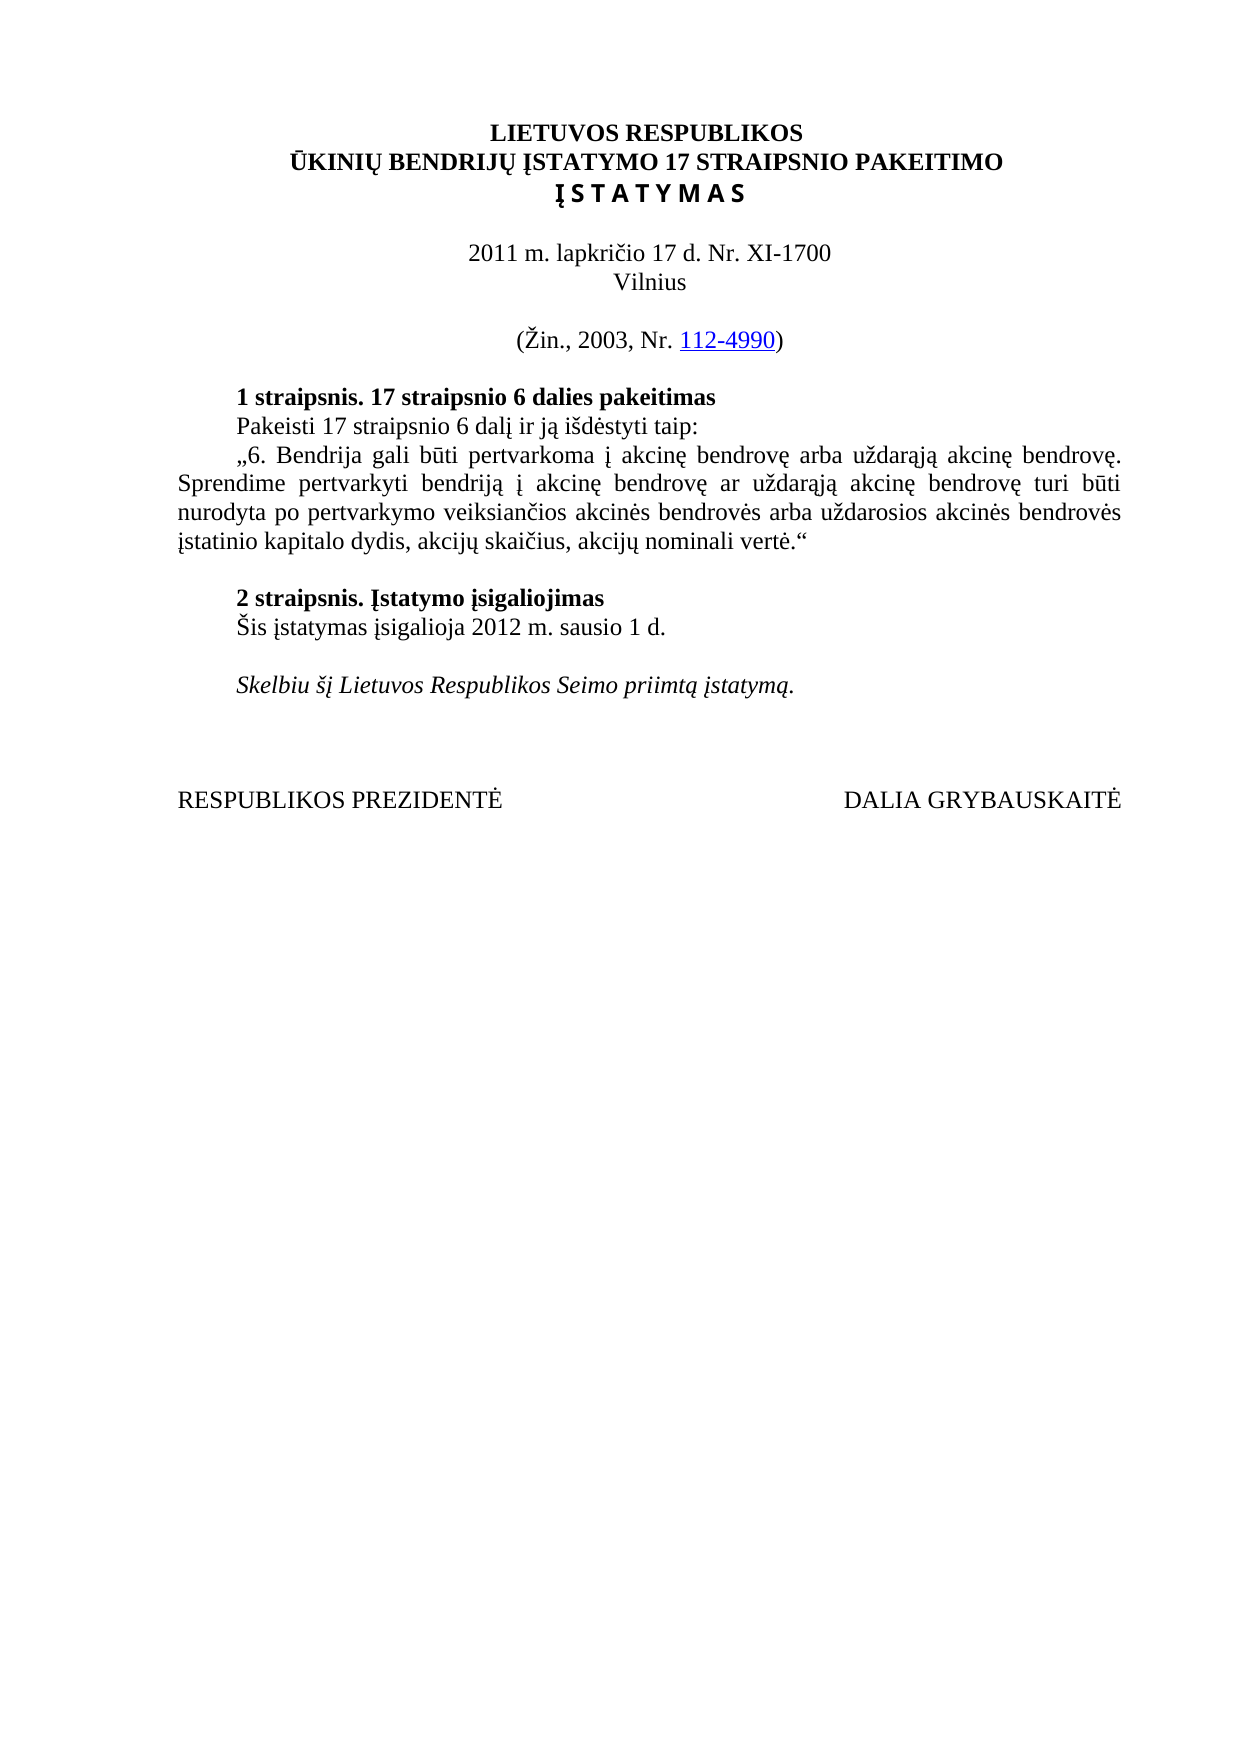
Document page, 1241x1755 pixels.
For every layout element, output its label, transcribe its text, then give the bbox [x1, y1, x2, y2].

text ĮSTATYMAS [177, 176, 1122, 210]
text Pakeisti 17 straipsnio 6 dalį ir ją išdėstyti taip: [177, 411, 1122, 440]
text Skelbiu šį Lietuvos Respublikos Seimo priimtą įstatymą. [177, 670, 1122, 698]
text RESPUBLIKOS PREZIDENTĖ DALIA GRYBAUSKAITĖ [177, 785, 1122, 813]
text 1 straipsnis. 17 straipsnio 6 dalies pakeitimas [236, 382, 1122, 411]
text LIETUVOS RESPUBLIKOS [177, 118, 1122, 147]
text 2011 m. lapkričio 17 d. Nr. XI-1700 [177, 238, 1122, 267]
text ŪKINIŲ BENDRIJŲ ĮSTATYMO 17 STRAIPSNIO PAKEITIMO [177, 147, 1122, 176]
text Šis įstatymas įsigalioja 2012 m. sausio 1 d. [177, 612, 1122, 641]
text (Žin., 2003, Nr. 112-4990) [177, 325, 1122, 353]
text „6. Bendrija gali būti pertvarkoma į akcinę bendrovę arba uždarąją akcinę bendrovę. Sprendime pertvarkyti bendriją į akcinę bendrovę ar uždarąją akcinę bendrovę turi būti nurodyta po pertvarkymo veiksiančios akcinės bendrovės arba uždarosios akcinės bendrovės įstatinio kapitalo dydis, akcijų skaičius, akcijų nominali vertė.“ [177, 440, 1122, 555]
text Vilnius [177, 267, 1122, 296]
text 2 straipsnis. Įstatymo įsigaliojimas [236, 583, 1122, 612]
